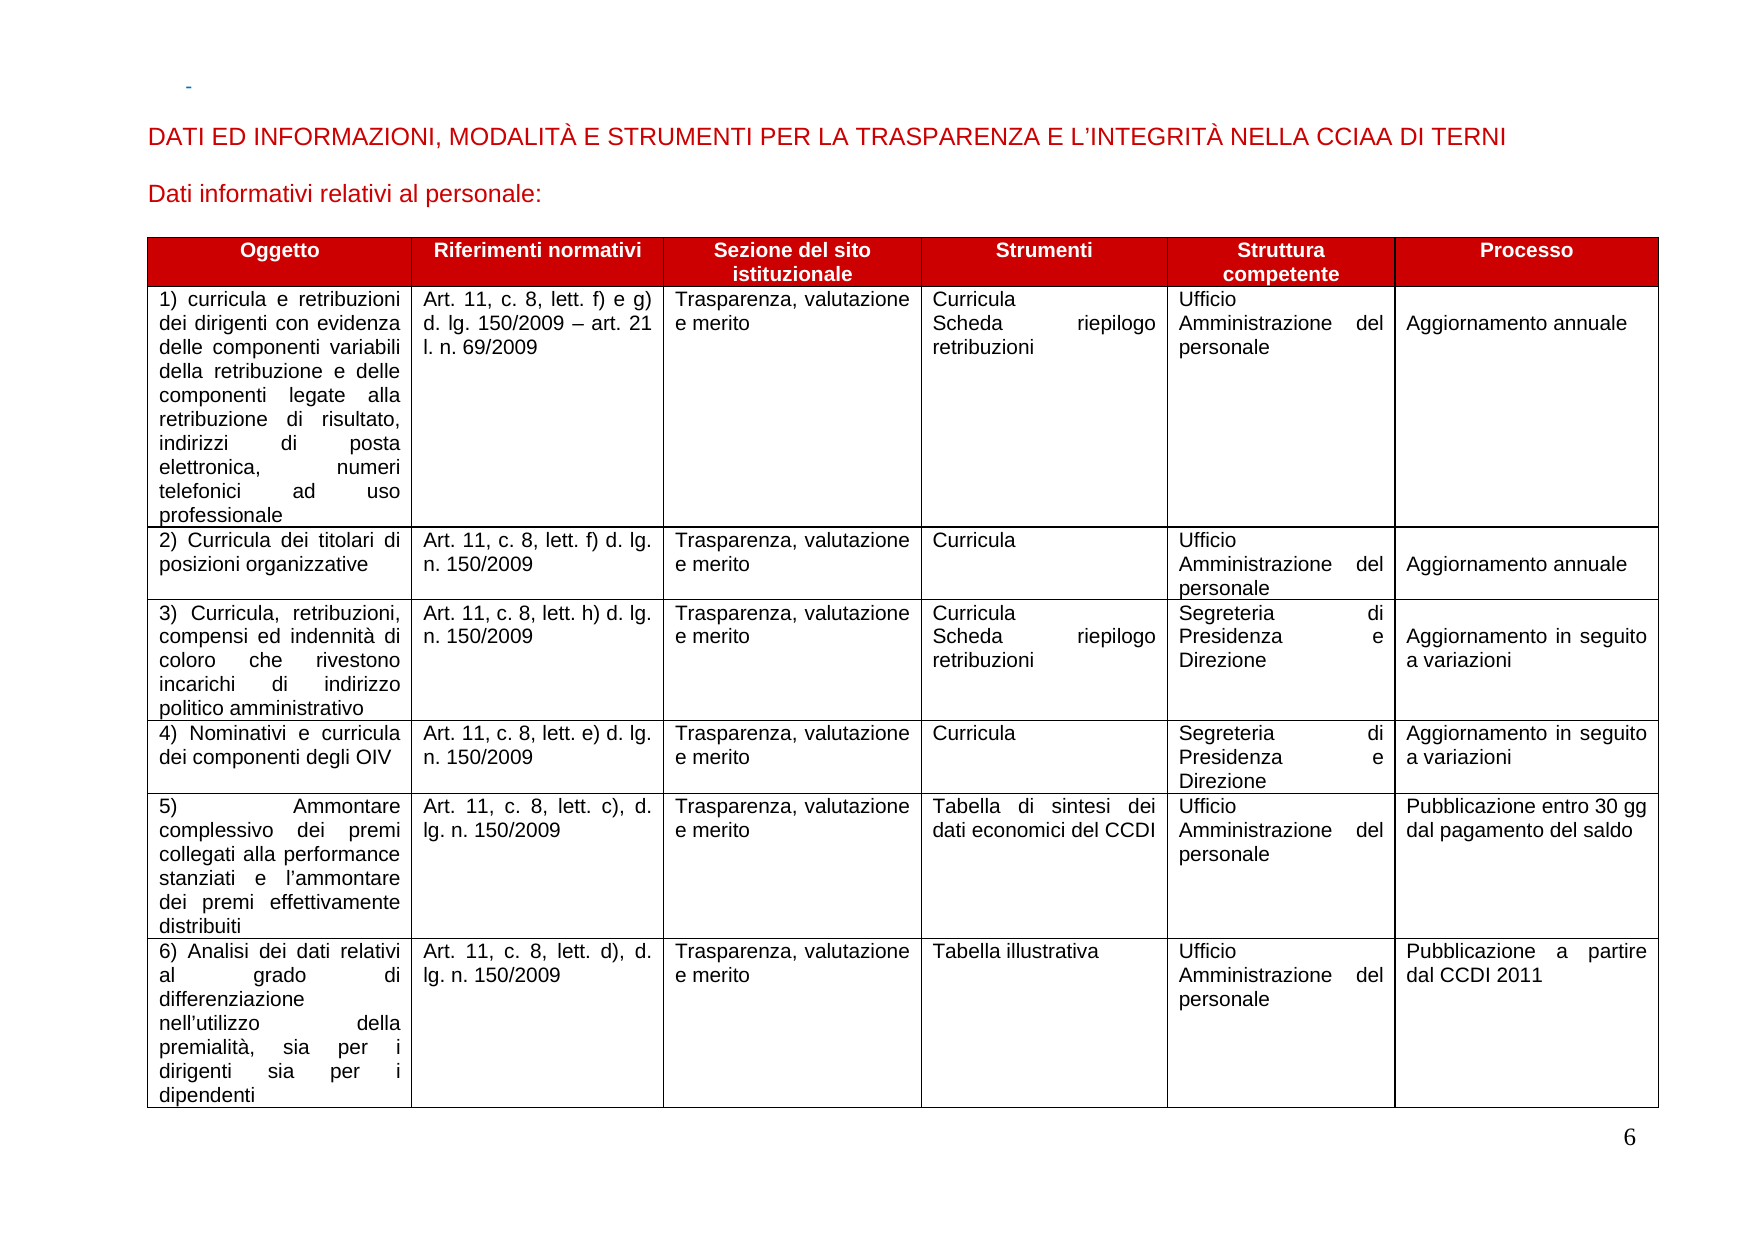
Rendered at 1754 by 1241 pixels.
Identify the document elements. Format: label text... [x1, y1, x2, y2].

table_cell 3) Curricula, retribuzioni, compensi ed indennità di coloro che rivestono incarichi di indirizzo politico amministrativo [148, 600, 411, 720]
table_cell Aggiornamento in seguito a variazioni [1396, 721, 1658, 793]
table_header Processo [1396, 238, 1658, 286]
table_cell 5) Ammontare complessivo dei premi collegati alla performance stanziati e l’ammontare dei premi effettivamente distribuiti [148, 794, 411, 938]
table_header Riferimenti normativi [412, 238, 663, 286]
table_header Sezione del sito istituzionale [664, 238, 921, 286]
table_cell 6) Analisi dei dati relativi al grado di differenziazione nell’utilizzo della premialità, sia per i dirigenti sia per i dipendenti [148, 939, 411, 1107]
table_cell Curricula [922, 528, 1167, 599]
table_cell Trasparenza, valutazione e merito [664, 721, 921, 793]
table_cell Ufficio Amministrazione del personale [1168, 794, 1394, 938]
table_cell Pubblicazione entro 30 gg dal pagamento del saldo [1396, 794, 1658, 938]
table_cell Ufficio Amministrazione del personale [1168, 287, 1394, 526]
table_cell Art. 11, c. 8, lett. c), d. lg. n. 150/2009 [412, 794, 663, 938]
table_cell 4) Nominativi e curricula dei componenti degli OIV [148, 721, 411, 793]
table_cell Art. 11, c. 8, lett. f) d. lg. n. 150/2009 [412, 528, 663, 599]
table_header Struttura competente [1168, 238, 1394, 286]
table_cell Art. 11, c. 8, lett. d), d. lg. n. 150/2009 [412, 939, 663, 1107]
text DATI ED INFORMAZIONI, MODALITÀ E STRUMENTI PER LA TRASPARENZA E L’INTEGRITÀ NELLA CCIAA DI TERNI [148, 122, 1636, 151]
table_cell Aggiornamento annuale [1396, 528, 1658, 599]
table_cell Trasparenza, valutazione e merito [664, 939, 921, 1107]
table_cell Curricula Scheda riepilogo retribuzioni [922, 287, 1167, 526]
table_header Oggetto [148, 238, 411, 286]
table_cell 1) curricula e retribuzioni dei dirigenti con evidenza delle componenti variabili della retribuzione e delle componenti legate alla retribuzione di risultato, indirizzi di posta elettronica, numeri telefonici ad uso professionale [148, 287, 411, 526]
table_cell Aggiornamento in seguito a variazioni [1396, 600, 1658, 720]
text Dati informativi relativi al personale: [148, 179, 1636, 208]
table_cell Aggiornamento annuale [1396, 287, 1658, 526]
table_cell Trasparenza, valutazione e merito [664, 528, 921, 599]
table_cell 2) Curricula dei titolari di posizioni organizzative [148, 528, 411, 599]
table_cell Ufficio Amministrazione del personale [1168, 939, 1394, 1107]
table_cell Tabella di sintesi dei dati economici del CCDI [922, 794, 1167, 938]
table_header Strumenti [922, 238, 1167, 286]
table_cell Pubblicazione a partire dal CCDI 2011 [1396, 939, 1658, 1107]
table_cell Curricula Scheda riepilogo retribuzioni [922, 600, 1167, 720]
table_cell Segreteria di Presidenza e Direzione [1168, 721, 1394, 793]
table_cell Art. 11, c. 8, lett. f) e g) d. lg. 150/2009 – art. 21 l. n. 69/2009 [412, 287, 663, 526]
table_cell Trasparenza, valutazione e merito [664, 600, 921, 720]
table_cell Art. 11, c. 8, lett. e) d. lg. n. 150/2009 [412, 721, 663, 793]
table_cell Art. 11, c. 8, lett. h) d. lg. n. 150/2009 [412, 600, 663, 720]
table_cell Curricula [922, 721, 1167, 793]
table_cell Tabella illustrativa [922, 939, 1167, 1107]
table_cell Trasparenza, valutazione e merito [664, 794, 921, 938]
table_cell Trasparenza, valutazione e merito [664, 287, 921, 526]
table_cell Segreteria di Presidenza e Direzione [1168, 600, 1394, 720]
table_cell Ufficio Amministrazione del personale [1168, 528, 1394, 599]
